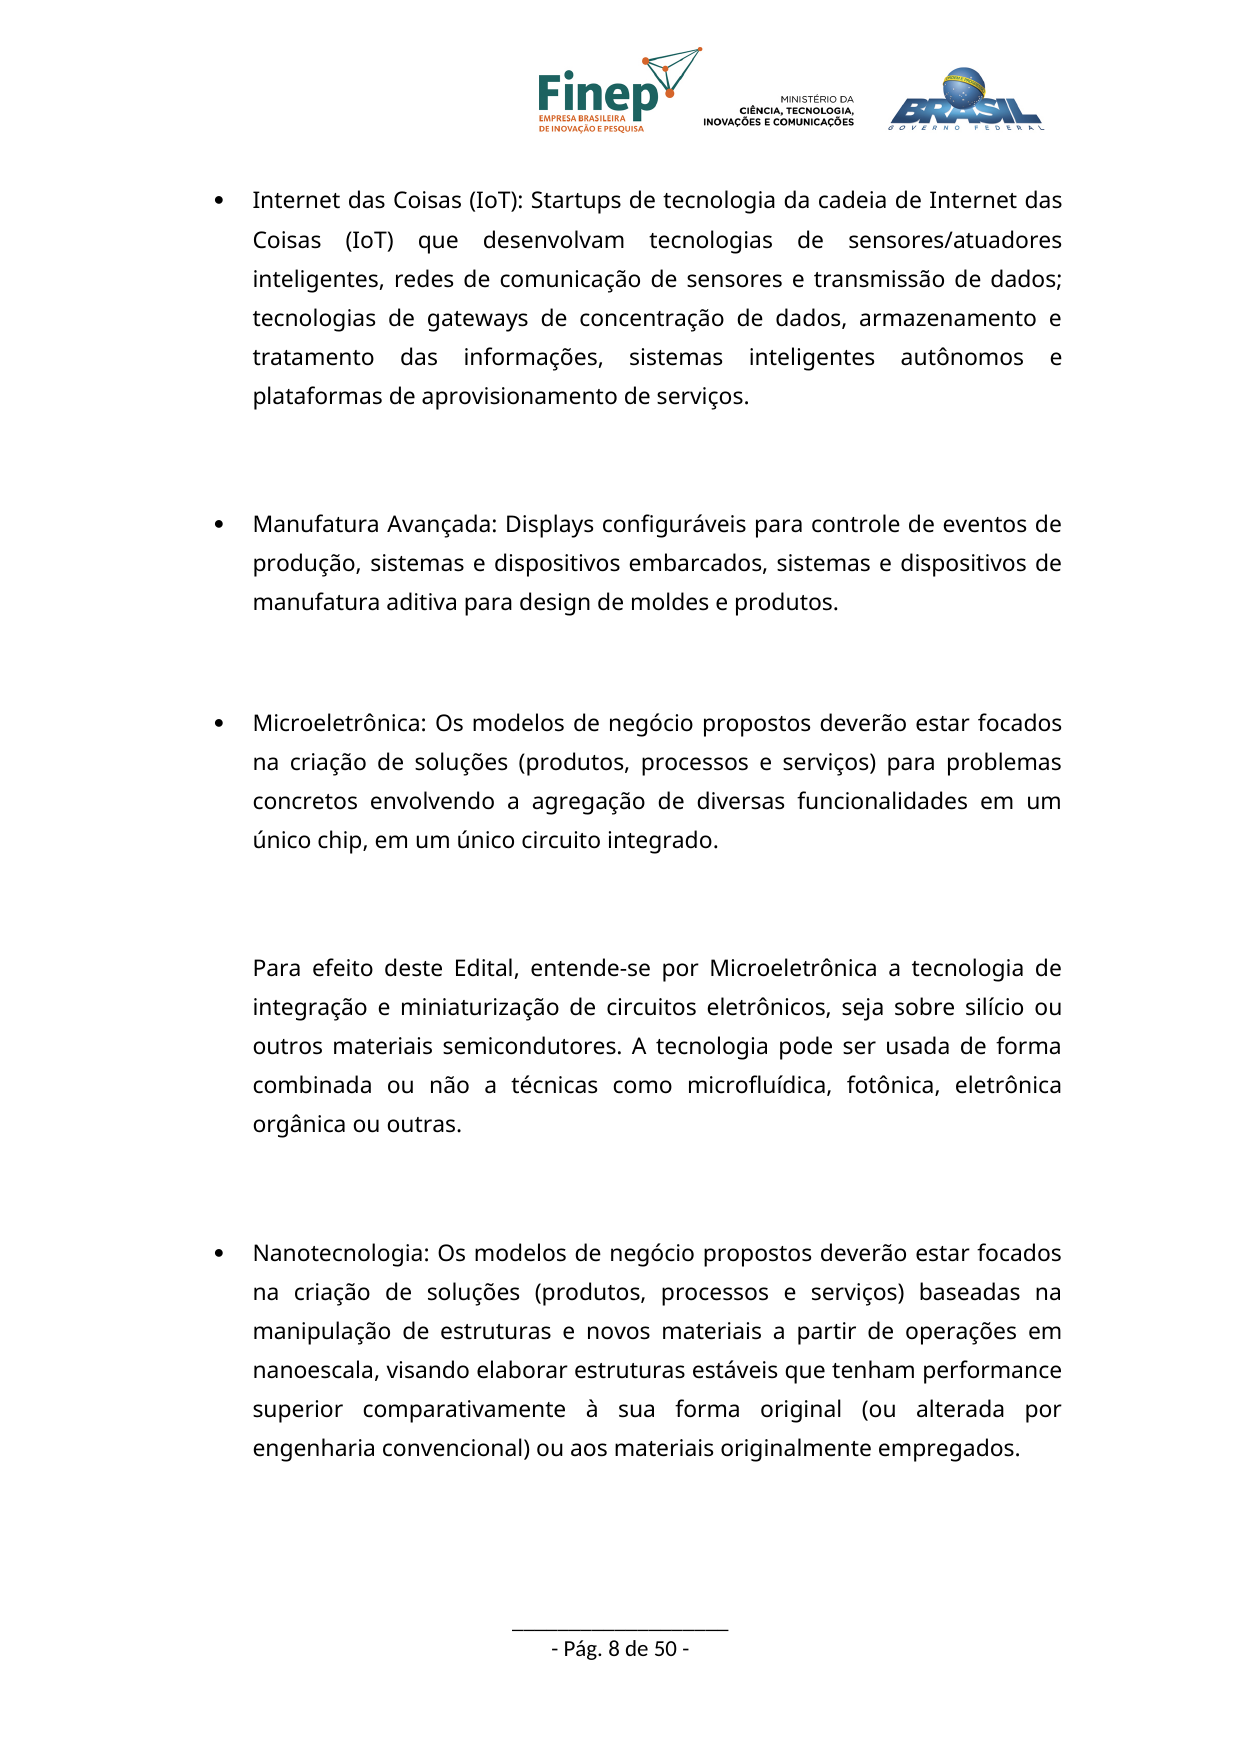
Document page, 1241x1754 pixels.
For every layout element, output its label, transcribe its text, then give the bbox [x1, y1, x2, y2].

list Internet das Coisas (IoT): Startups de tecnologia da cadeia de Internet das Coisas (IoT) que desenvolvam tecnologias de sensores/atuadores inteligentes, redes de comunicação de sensores e transmissão de dados; tecnologias de gateways de concentração de dados, armazenamento e tratamento das informações, sistemas inteligentes autônomos e plataformas de aprovisionamento de serviços. [215, 184, 1063, 411]
list Manufatura Avançada: Displays configuráveis para controle de eventos de produção, sistemas e dispositivos embarcados, sistemas e dispositivos de manufatura aditiva para design de moldes e produtos. [215, 508, 1063, 617]
list Microeletrônica: Os modelos de negócio propostos deverão estar focados na criação de soluções (produtos, processos e serviços) para problemas concretos envolvendo a agregação de diversas funcionalidades em um único chip, em um único circuito integrado. [215, 707, 1063, 855]
list Para efeito deste Edital, entende-se por Microeletrônica a tecnologia de integração e miniaturização de circuitos eletrônicos, seja sobre silício ou outros materiais semicondutores. A tecnologia pode ser usada de forma combinada ou não a técnicas como microfluídica, fotônica, eletrônica orgânica ou outras. [252, 952, 1063, 1140]
list Nanotecnologia: Os modelos de negócio propostos deverão estar focados na criação de soluções (produtos, processos e serviços) baseadas na manipulação de estruturas e novos materiais a partir de operações em nanoescala, visando elaborar estruturas estáveis que tenham performance superior comparativamente à sua forma original (ou alterada por engenharia convencional) ou aos materiais originalmente empregados. [215, 1237, 1063, 1463]
